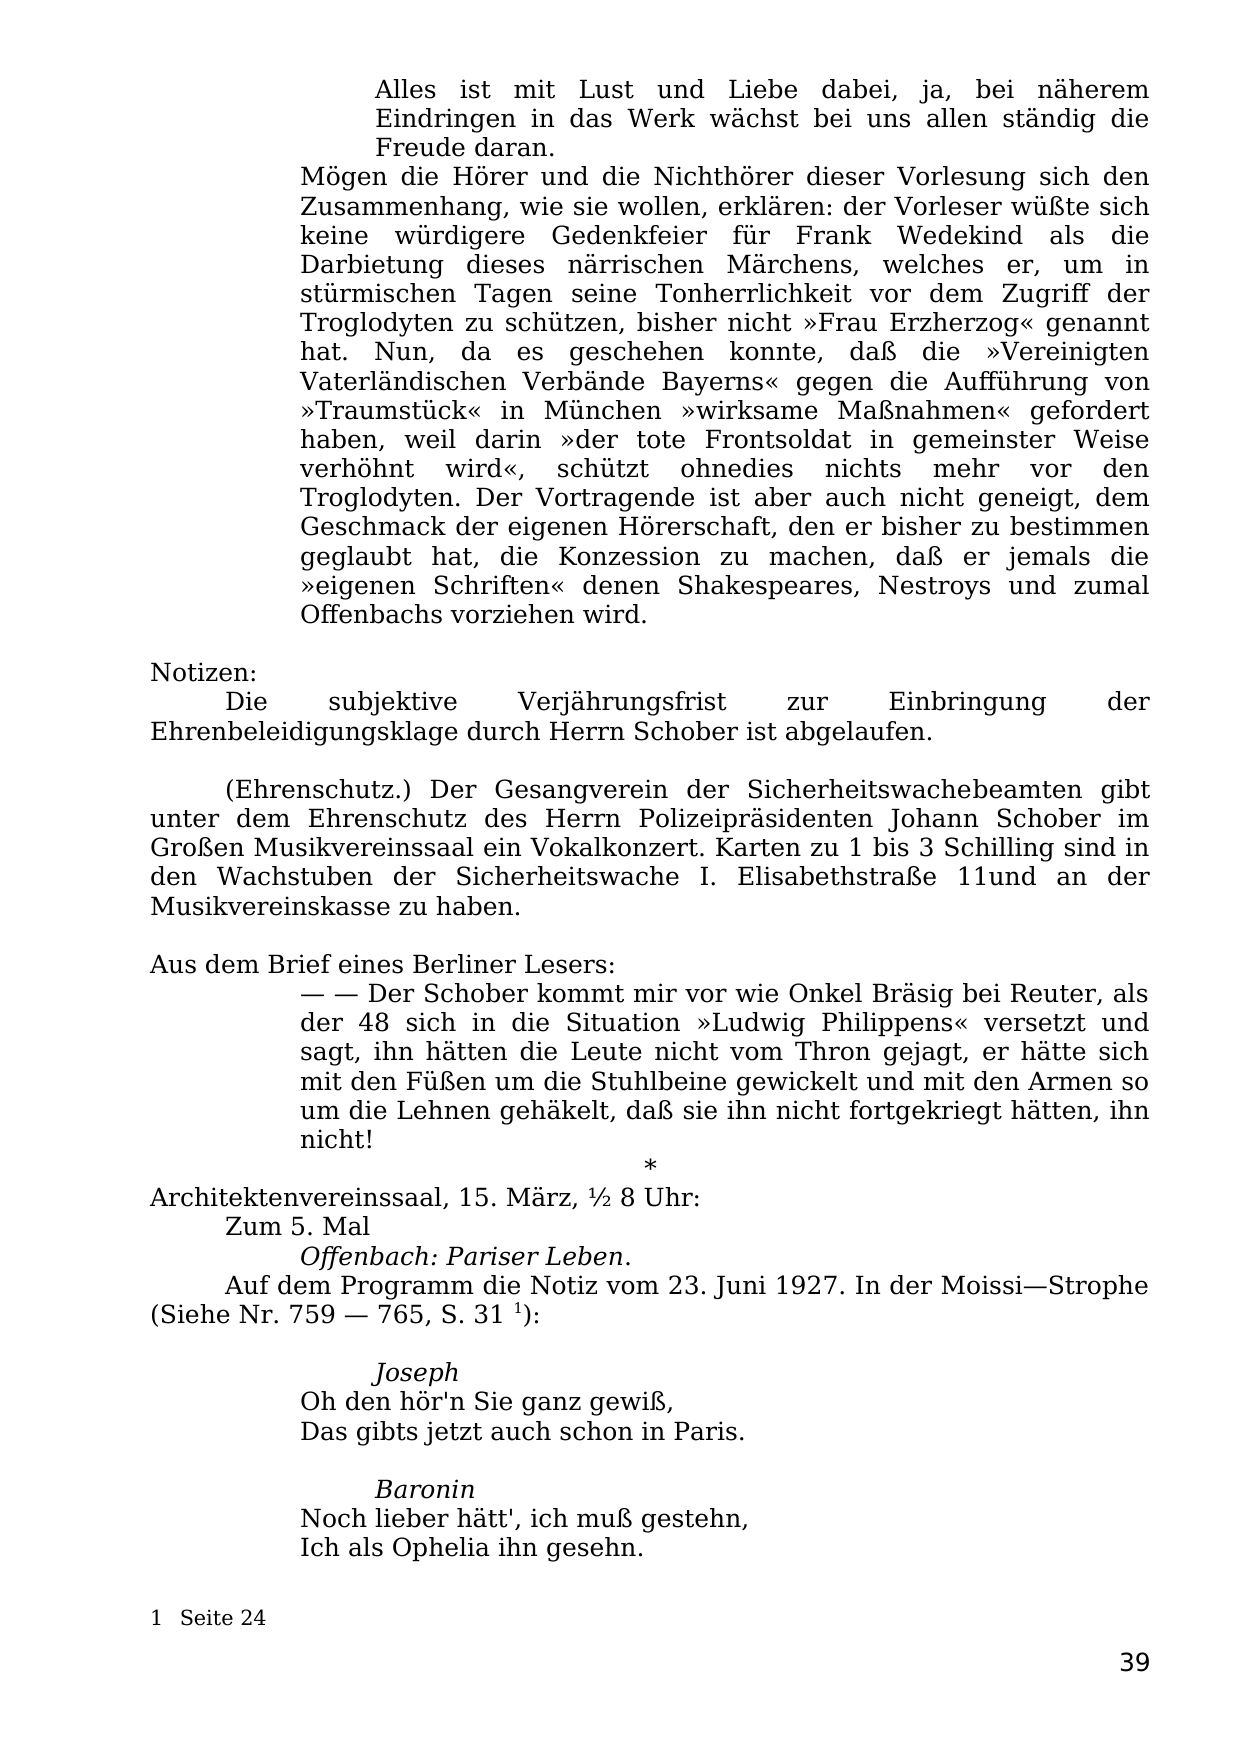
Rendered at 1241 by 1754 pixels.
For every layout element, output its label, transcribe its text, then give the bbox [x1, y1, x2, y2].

text Die subjektive Verjährungsfrist zur Einbringung der Ehrenbeleidigungsklage durch Herrn Schober ist abgelaufen. [150, 687, 1151, 746]
text Joseph [300, 1358, 1151, 1387]
text * [150, 1154, 1151, 1183]
text Aus dem Brief eines Berliner Lesers: [150, 950, 1151, 979]
text Notizen: [150, 658, 1151, 687]
text Das gibts jetzt auch schon in Paris. [300, 1417, 1151, 1446]
text Auf dem Programm die Notiz vom 23. Juni 1927. In der Moissi—Strophe (Siehe Nr. 759 — 765, S. 31 ): [150, 1271, 1151, 1329]
text — — Der Schober kommt mir vor wie Onkel Bräsig bei Reuter, als der 48 sich in die Situation »Ludwig Philippens« versetzt und sagt, ihn hätten die Leute nicht vom Thron gejagt, er hätte sich mit den Füßen um die Stuhlbeine gewickelt und mit den Armen so um die Lehnen gehäkelt, daß sie ihn nicht fortgekriegt hätten, ihn nicht! [300, 979, 1151, 1154]
text Zum 5. Mal [150, 1212, 1151, 1242]
text Offenbach: Pariser Leben. [300, 1242, 1151, 1271]
text Ich als Ophelia ihn gesehn. [300, 1533, 1151, 1562]
text Mögen die Hörer und die Nichthörer dieser Vorlesung sich den Zusammenhang, wie sie wollen, erklären: der Vorleser wüßte sich keine würdigere Gedenkfeier für Frank Wedekind als die Darbietung dieses närrischen Märchens, welches er, um in stürmischen Tagen seine Tonherrlichkeit vor dem Zugriff der Troglodyten zu schützen, bisher nicht »Frau Erzherzog« genannt hat. Nun, da es geschehen konnte, daß die »Vereinigten Vaterländischen Verbände Bayerns« gegen die Aufführung von »Traumstück« in München »wirksame Maßnahmen« gefordert haben, weil darin »der tote Frontsoldat in gemeinster Weise verhöhnt wird«, schützt ohnedies nichts mehr vor den Troglodyten. Der Vortragende ist aber auch nicht geneigt, dem Geschmack der eigenen Hörerschaft, den er bisher zu bestimmen geglaubt hat, die Konzession zu machen, daß er jemals die »eigenen Schriften« denen Shakespeares, Nestroys und zumal Offenbachs vorziehen wird. [300, 162, 1151, 629]
text Baronin [300, 1475, 1151, 1504]
text Seite 24 [150, 1606, 1151, 1631]
text Alles ist mit Lust und Liebe dabei, ja, bei näherem Eindringen in das Werk wächst bei uns allen ständig die Freude daran. [375, 75, 1151, 162]
text Oh den hör'n Sie ganz gewiß, [300, 1387, 1151, 1417]
text Noch lieber hätt', ich muß gestehn, [300, 1504, 1151, 1533]
text (Ehrenschutz.) Der Gesangverein der Sicherheitswachebeamten gibt unter dem Ehrenschutz des Herrn Polizeipräsidenten Johann Schober im Großen Musikvereinssaal ein Vokalkonzert. Karten zu 1 bis 3 Schilling sind in den Wachstuben der Sicherheitswache I. Elisabethstraße 11und an der Musikvereinskasse zu haben. [150, 775, 1151, 921]
text Architektenvereinssaal, 15. März, ½ 8 Uhr: [150, 1183, 1151, 1212]
